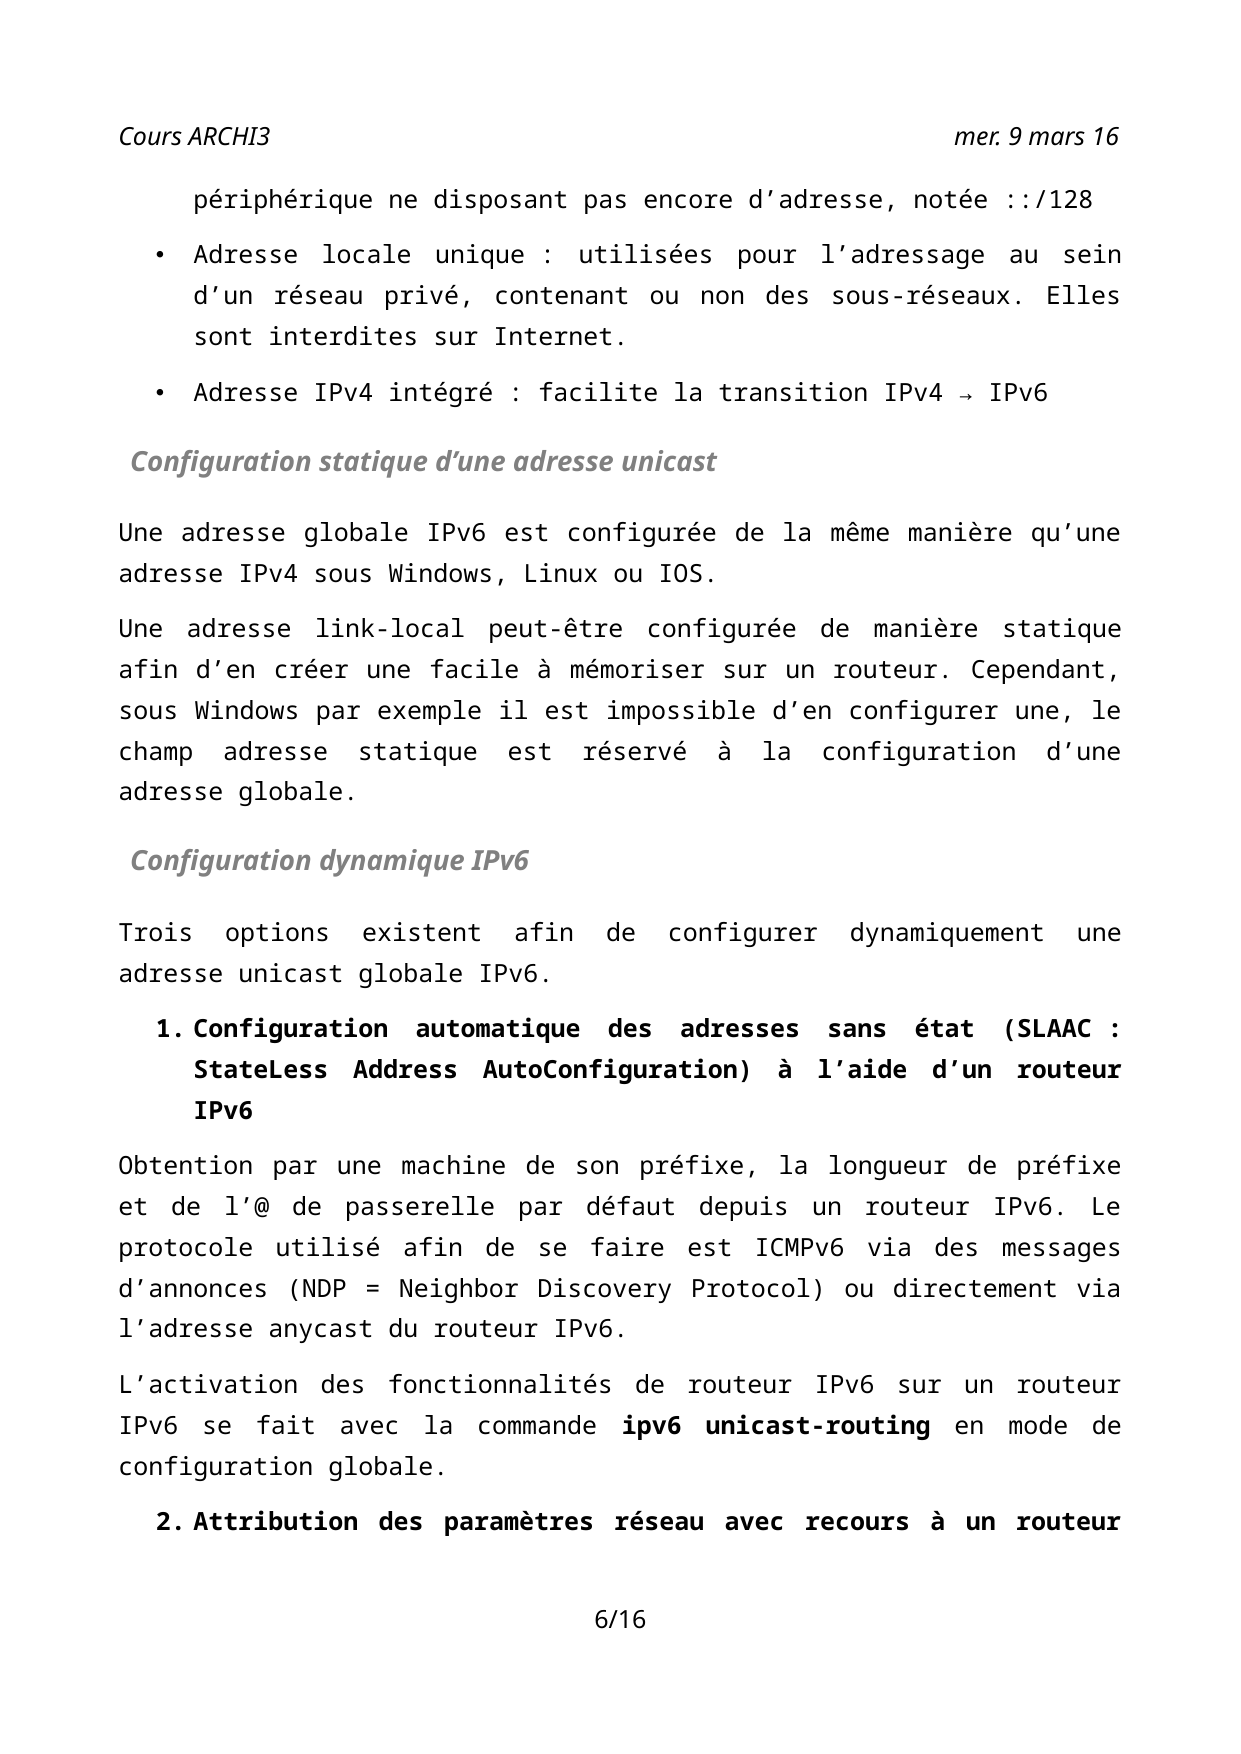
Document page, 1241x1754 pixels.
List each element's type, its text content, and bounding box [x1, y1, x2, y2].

text Obtention par une machine de son préfixe, la longueur de préfixe et de l’@ de passerelle par défaut depuis un routeur IPv6. Le protocole utilisé afin de se faire est ICMPv6 via des messages d’annonces (NDP = Neighbor Discovery Protocol) ou directement via l’adresse anycast du routeur IPv6. [118, 1148, 1122, 1345]
subtitle Configuration statique d’une adresse unicast [130, 441, 1122, 479]
list Attribution des paramètres réseau avec recours à un routeur [156, 1503, 1122, 1538]
text L’activation des fonctionnalités de routeur IPv6 sur un routeur IPv6 se fait avec la commande ipv6 unicast-routing en mode de configuration globale. [118, 1366, 1122, 1482]
text Une adresse globale IPv6 est configurée de la même manière qu’une adresse IPv4 sous Windows, Linux ou IOS. [118, 514, 1122, 589]
list Configuration automatique des adresses sans état (SLAAC : StateLess Address AutoConfiguration) à l’aide d’un routeur IPv6 [156, 1011, 1122, 1126]
list Adresse IPv4 intégré : facilite la transition IPv4 → IPv6 [156, 374, 1122, 408]
list Adresse locale unique : utilisées pour l’adressage au sein d’un réseau privé, contenant ou non des sous-réseaux. Elles sont interdites sur Internet. [156, 237, 1122, 353]
subtitle Configuration dynamique IPv6 [130, 841, 1122, 879]
text Une adresse link-local peut-être configurée de manière statique afin d’en créer une facile à mémoriser sur un routeur. Cependant, sous Windows par exemple il est impossible d’en configurer une, le champ adresse statique est réservé à la configuration d’une adresse globale. [118, 611, 1122, 808]
text Trois options existent afin de configurer dynamiquement une adresse unicast globale IPv6. [118, 914, 1122, 989]
list périphérique ne disposant pas encore d’adresse, notée ::/128 [156, 182, 1122, 216]
